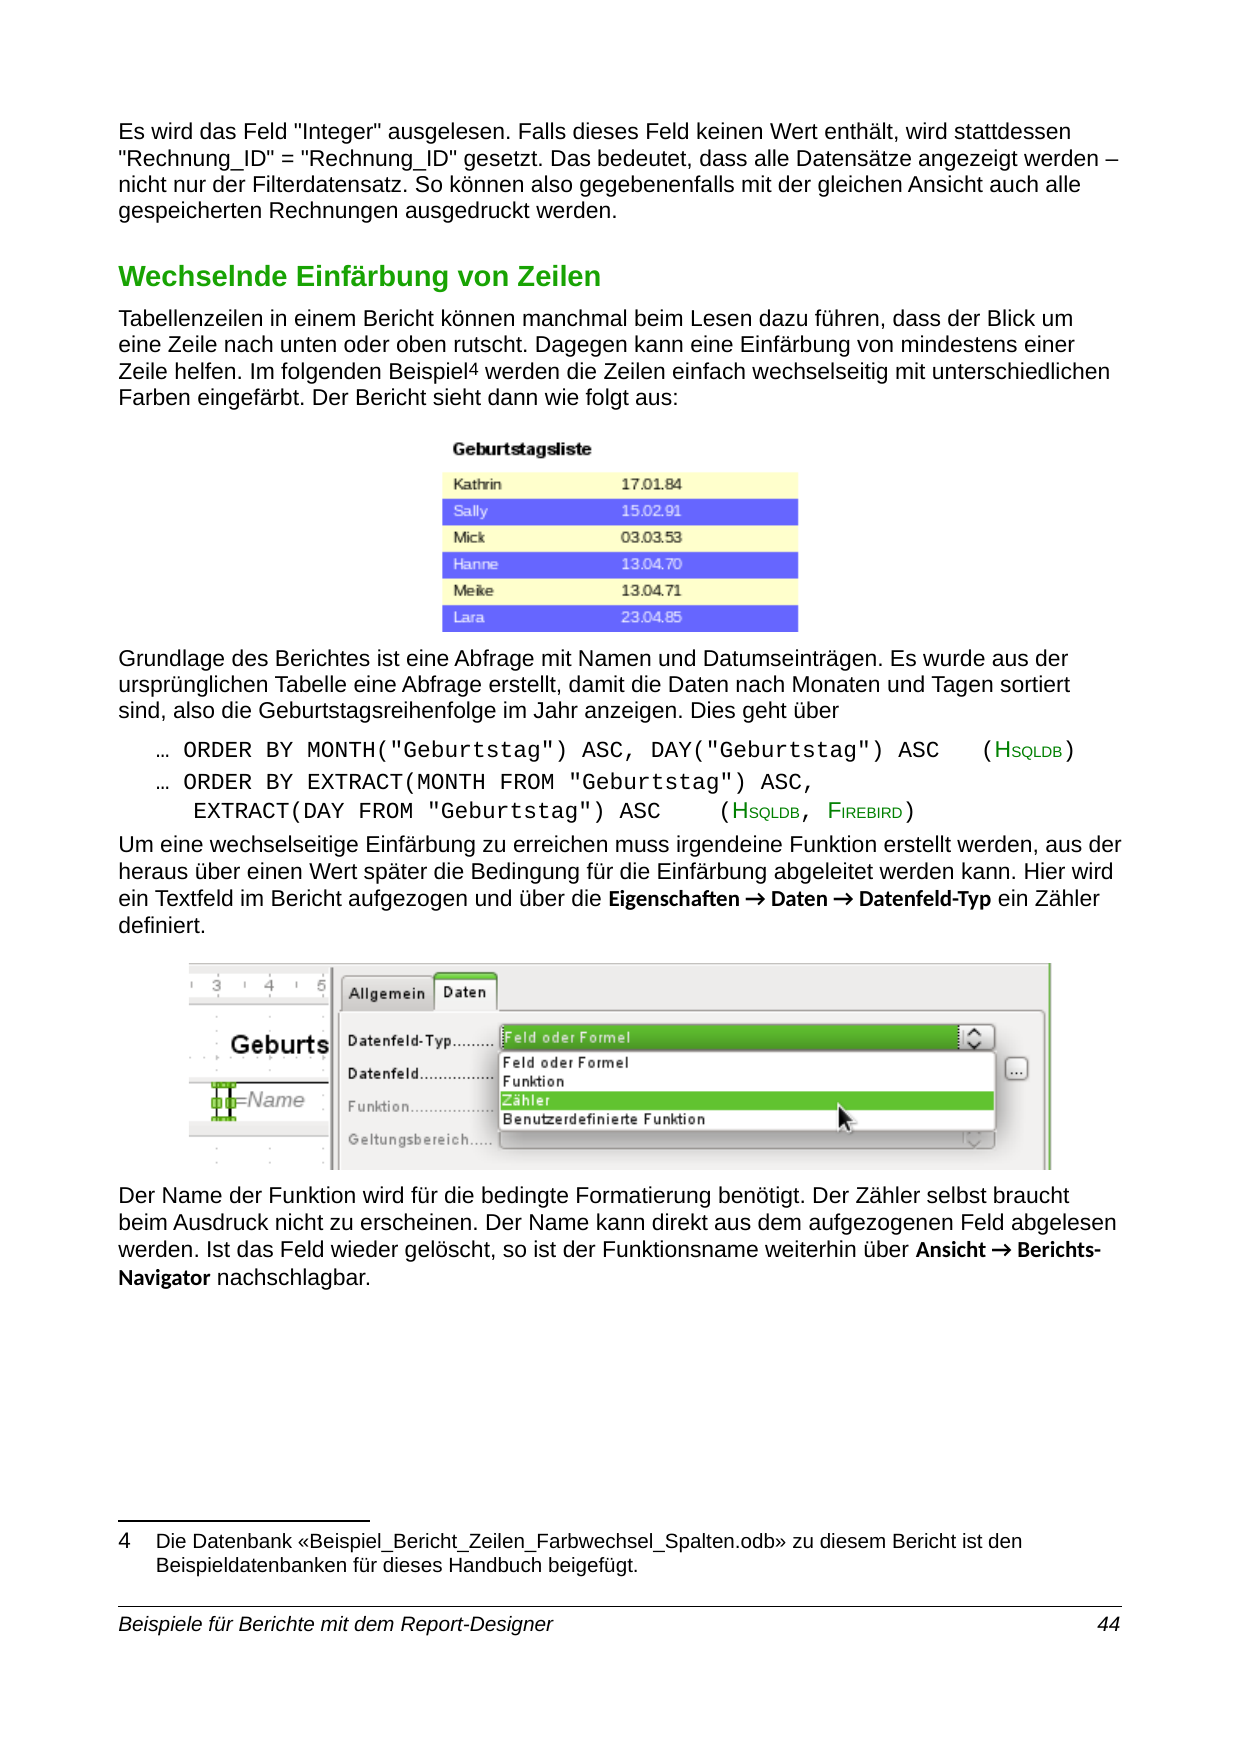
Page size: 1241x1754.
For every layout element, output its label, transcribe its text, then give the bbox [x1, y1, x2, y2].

text Es wird das Feld "Integer" ausgelesen. Falls dieses Feld keinen Wert enthält, wird stattdessen "Rechnung_ID" = "Rechnung_ID" gesetzt. Das bedeutet, dass alle Datensätze angezeigt werden – nicht nur der Filterdatensatz. So können also gegebenenfalls mit der gleichen Ansicht auch alle gespeicherten Rechnungen ausgedruckt werden. [118, 118, 1122, 223]
text Grundlage des Berichtes ist eine Abfrage mit Namen und Datumseinträgen. Es wurde aus der ursprünglichen Tabelle eine Abfrage erstellt, damit die Daten nach Monaten und Tagen sortiert sind, also die Geburtstagsreihenfolge im Jahr anzeigen. Dies geht über [118, 644, 1122, 724]
text Tabellenzeilen in einem Bericht können manchmal beim Lesen dazu führen, dass der Blick um eine Zeile nach unten oder oben rutscht. Dagegen kann eine Einfärbung von mindestens einer Zeile helfen. Im folgenden Beispiel werden die Zeilen einfach wechselseitig mit unterschiedlichen Farben eingefärbt. Der Bericht sieht dann wie folgt aus: [118, 305, 1122, 410]
text Die Datenbank «Beispiel_Bericht_Zeilen_Farbwechsel_Spalten.odb» zu diesem Bericht ist den Beispieldatenbanken für dieses Handbuch beigefügt. [118, 1527, 1122, 1576]
text Der Name der Funktion wird für die bedingte Formatierung benötigt. Der Zähler selbst braucht beim Ausdruck nicht zu erscheinen. Der Name kann direkt aus dem aufgezogenen Feld abgelesen werden. Ist das Feld wieder gelöscht, so ist der Funktionsname weiterhin über Ansicht → Berichts-Navigator nachschlagbar. [118, 1182, 1122, 1291]
text Um eine wechselseitige Einfärbung zu erreichen muss irgendeine Funktion erstellt werden, aus der heraus über einen Wert später die Bedingung für die Einfärbung abgeleitet werden kann. Hier wird ein Textfeld im Bericht aufgezogen und über die Eigenschaften → Daten → Datenfeld-Typ ein Zähler definiert. [118, 831, 1122, 938]
picture [441, 435, 799, 632]
picture [188, 963, 1052, 1170]
text … ORDER BY EXTRACT(MONTH FROM "Geburtstag") ASC, EXTRACT(DAY FROM "Geburtstag") ASC (Hsqldb, Firebird) [156, 771, 1122, 825]
subtitle Wechselnde Einfärbung von Zeilen [118, 259, 1122, 293]
text … ORDER BY MONTH("Geburtstag") ASC, DAY("Geburtstag") ASC (Hsqldb) [156, 736, 1122, 764]
